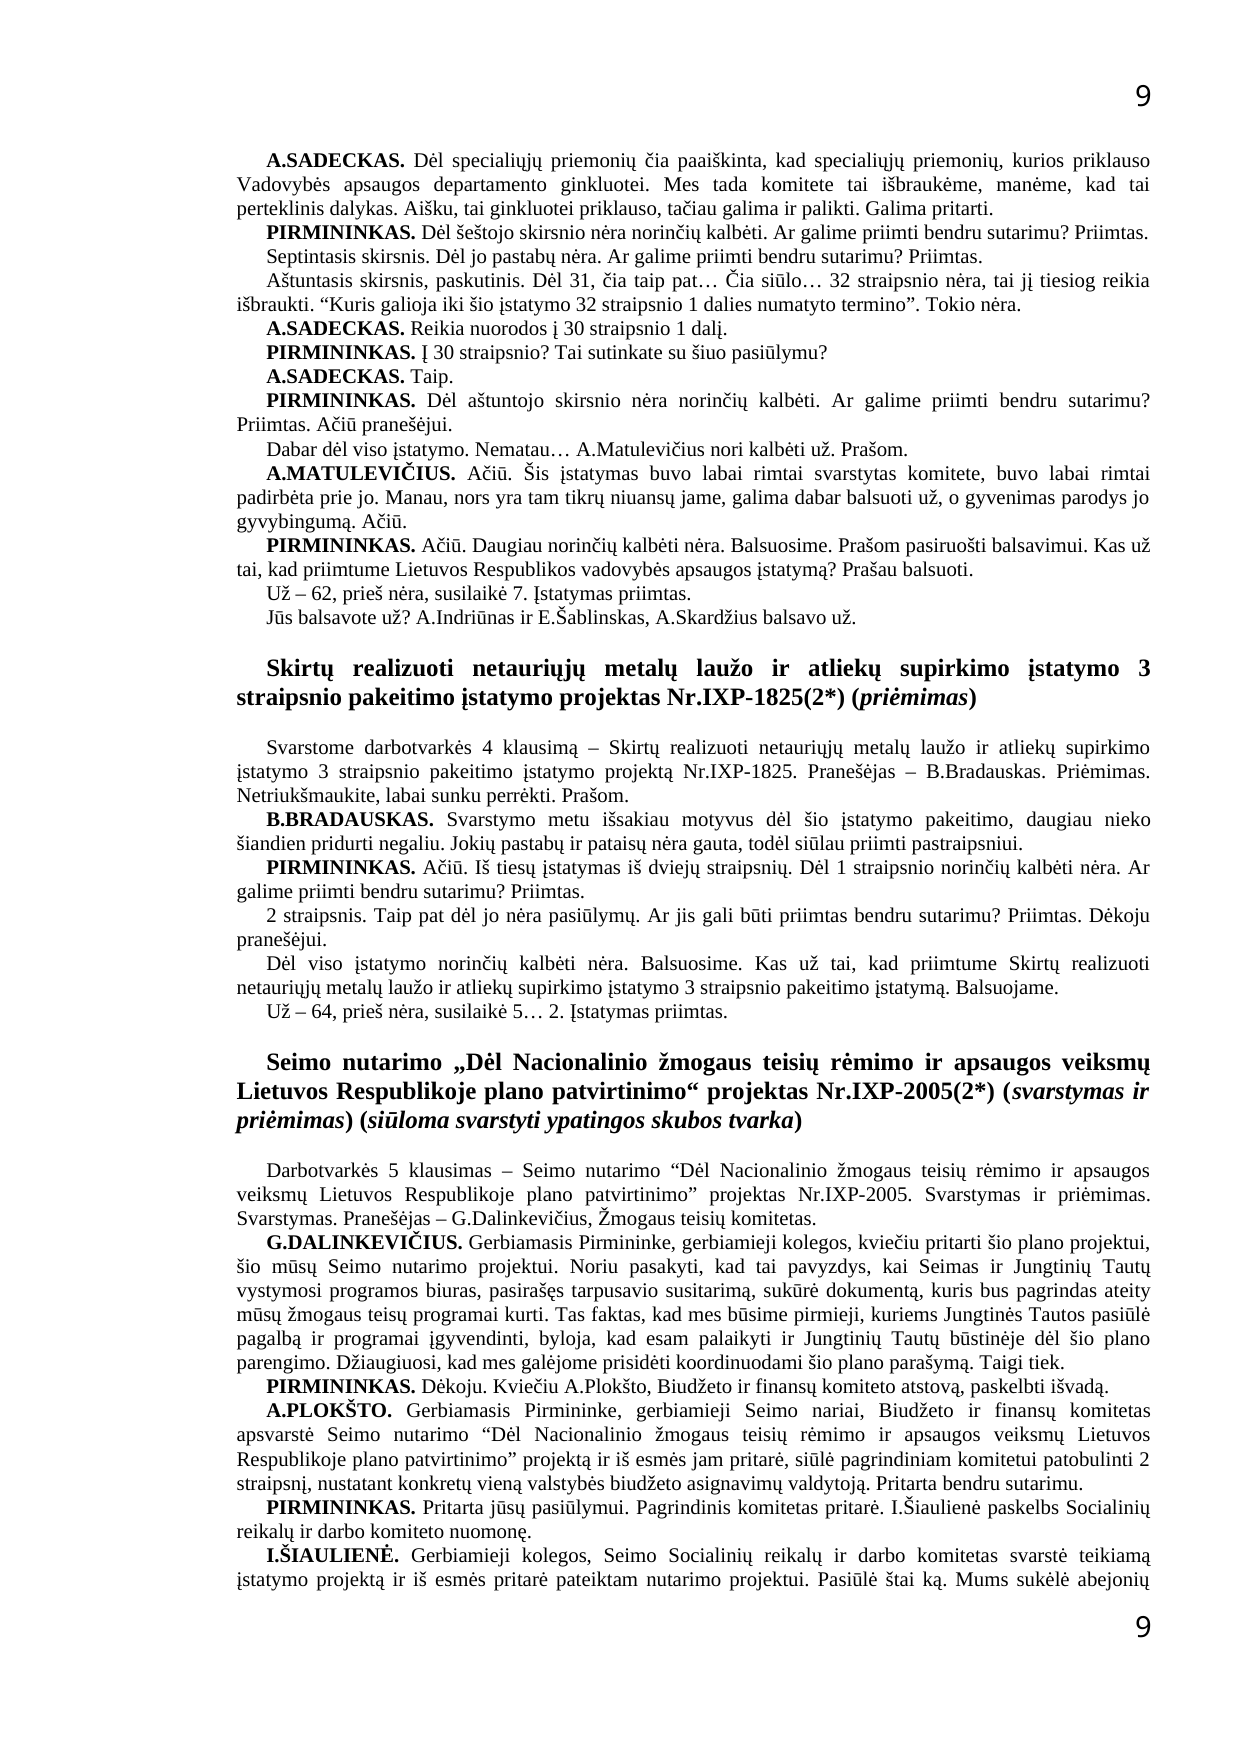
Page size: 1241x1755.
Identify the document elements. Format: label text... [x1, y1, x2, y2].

text PIRMININKAS. Į 30 straipsnio? Tai sutinkate su šiuo pasiūlymu? [236, 340, 1152, 364]
text Darbotvarkės 5 klausimas – Seimo nutarimo “Dėl Nacionalinio žmogaus teisių rėmimo ir apsaugos veiksmų Lietuvos Respublikoje plano patvirtinimo” projektas Nr.IXP-2005. Svarstymas ir priėmimas. Svarstymas. Pranešėjas – G.Dalinkevičius, Žmogaus teisių komitetas. [236, 1158, 1152, 1230]
text PIRMININKAS. Dėkoju. Kviečiu A.Plokšto, Biudžeto ir finansų komiteto atstovą, paskelbti išvadą. [236, 1374, 1152, 1398]
text Jūs balsavote už? A.Indriūnas ir E.Šablinskas, A.Skardžius balsavo už. [236, 605, 1152, 629]
text Už – 62, prieš nėra, susilaikė 7. Įstatymas priimtas. [236, 581, 1152, 605]
text Už – 64, prieš nėra, susilaikė 5… 2. Įstatymas priimtas. [236, 999, 1152, 1023]
text I.ŠIAULIENĖ. Gerbiamieji kolegos, Seimo Socialinių reikalų ir darbo komitetas svarstė teikiamą įstatymo projektą ir iš esmės pritarė pateiktam nutarimo projektui. Pasiūlė štai ką. Mums sukėlė abejonių [236, 1543, 1152, 1591]
text PIRMININKAS. Pritarta jūsų pasiūlymui. Pagrindinis komitetas pritarė. I.Šiaulienė paskelbs Socialinių reikalų ir darbo komiteto nuomonę. [236, 1494, 1152, 1543]
text Aštuntasis skirsnis, paskutinis. Dėl 31, čia taip pat… Čia siūlo… 32 straipsnio nėra, tai jį tiesiog reikia išbraukti. “Kuris galioja iki šio įstatymo 32 straipsnio 1 dalies numatyto termino”. Tokio nėra. [236, 268, 1152, 316]
text PIRMININKAS. Ačiū. Daugiau norinčių kalbėti nėra. Balsuosime. Prašom pasiruošti balsavimui. Kas už tai, kad priimtume Lietuvos Respublikos vadovybės apsaugos įstatymą? Prašau balsuoti. [236, 533, 1152, 581]
text 2 straipsnis. Taip pat dėl jo nėra pasiūlymų. Ar jis gali būti priimtas bendru sutarimu? Priimtas. Dėkoju pranešėjui. [236, 903, 1152, 951]
text A.SADECKAS. Taip. [236, 364, 1152, 388]
text Svarstome darbotvarkės 4 klausimą – Skirtų realizuoti netauriųjų metalų laužo ir atliekų supirkimo įstatymo 3 straipsnio pakeitimo įstatymo projektą Nr.IXP-1825. Pranešėjas – B.Bradauskas. Priėmimas. Netriukšmaukite, labai sunku perrėkti. Prašom. [236, 734, 1152, 807]
text Seimo nutarimo „Dėl Nacionalinio žmogaus teisių rėmimo ir apsaugos veiksmų Lietuvos Respublikoje plano patvirtinimo“ projektas Nr.IXP-2005(2*) (svarstymas ir priėmimas) (siūloma svarstyti ypatingos skubos tvarka) [236, 1047, 1152, 1134]
text Septintasis skirsnis. Dėl jo pastabų nėra. Ar galime priimti bendru sutarimu? Priimtas. [236, 244, 1152, 268]
text Dabar dėl viso įstatymo. Nematau… A.Matulevičius nori kalbėti už. Prašom. [236, 436, 1152, 461]
text A.SADECKAS. Dėl specialiųjų priemonių čia paaiškinta, kad specialiųjų priemonių, kurios priklauso Vadovybės apsaugos departamento ginkluotei. Mes tada komitete tai išbraukėme, manėme, kad tai perteklinis dalykas. Aišku, tai ginkluotei priklauso, tačiau galima ir palikti. Galima pritarti. [236, 148, 1152, 220]
text A.SADECKAS. Reikia nuorodos į 30 straipsnio 1 dalį. [236, 316, 1152, 340]
text G.DALINKEVIČIUS. Gerbiamasis Pirmininke, gerbiamieji kolegos, kviečiu pritarti šio plano projektui, šio mūsų Seimo nutarimo projektui. Noriu pasakyti, kad tai pavyzdys, kai Seimas ir Jungtinių Tautų vystymosi programos biuras, pasirašęs tarpusavio susitarimą, sukūrė dokumentą, kuris bus pagrindas ateity mūsų žmogaus teisų programai kurti. Tas faktas, kad mes būsime pirmieji, kuriems Jungtinės Tautos pasiūlė pagalbą ir programai įgyvendinti, byloja, kad esam palaikyti ir Jungtinių Tautų būstinėje dėl šio plano parengimo. Džiaugiuosi, kad mes galėjome prisidėti koordinuodami šio plano parašymą. Taigi tiek. [236, 1230, 1152, 1374]
text B.BRADAUSKAS. Svarstymo metu išsakiau motyvus dėl šio įstatymo pakeitimo, daugiau nieko šiandien pridurti negaliu. Jokių pastabų ir pataisų nėra gauta, todėl siūlau priimti pastraipsniui. [236, 807, 1152, 855]
text A.PLOKŠTO. Gerbiamasis Pirmininke, gerbiamieji Seimo nariai, Biudžeto ir finansų komitetas apsvarstė Seimo nutarimo “Dėl Nacionalinio žmogaus teisių rėmimo ir apsaugos veiksmų Lietuvos Respublikoje plano patvirtinimo” projektą ir iš esmės jam pritarė, siūlė pagrindiniam komitetui patobulinti 2 straipsnį, nustatant konkretų vieną valstybės biudžeto asignavimų valdytoją. Pritarta bendru sutarimu. [236, 1398, 1152, 1494]
text Dėl viso įstatymo norinčių kalbėti nėra. Balsuosime. Kas už tai, kad priimtume Skirtų realizuoti netauriųjų metalų laužo ir atliekų supirkimo įstatymo 3 straipsnio pakeitimo įstatymą. Balsuojame. [236, 951, 1152, 999]
text PIRMININKAS. Ačiū. Iš tiesų įstatymas iš dviejų straipsnių. Dėl 1 straipsnio norinčių kalbėti nėra. Ar galime priimti bendru sutarimu? Priimtas. [236, 855, 1152, 903]
text A.MATULEVIČIUS. Ačiū. Šis įstatymas buvo labai rimtai svarstytas komitete, buvo labai rimtai padirbėta prie jo. Manau, nors yra tam tikrų niuansų jame, galima dabar balsuoti už, o gyvenimas parodys jo gyvybingumą. Ačiū. [236, 461, 1152, 533]
text PIRMININKAS. Dėl šeštojo skirsnio nėra norinčių kalbėti. Ar galime priimti bendru sutarimu? Priimtas. [236, 220, 1152, 244]
text PIRMININKAS. Dėl aštuntojo skirsnio nėra norinčių kalbėti. Ar galime priimti bendru sutarimu? Priimtas. Ačiū pranešėjui. [236, 388, 1152, 436]
text Skirtų realizuoti netauriųjų metalų laužo ir atliekų supirkimo įstatymo 3 straipsnio pakeitimo įstatymo projektas Nr.IXP-1825(2*) (priėmimas) [236, 653, 1152, 711]
